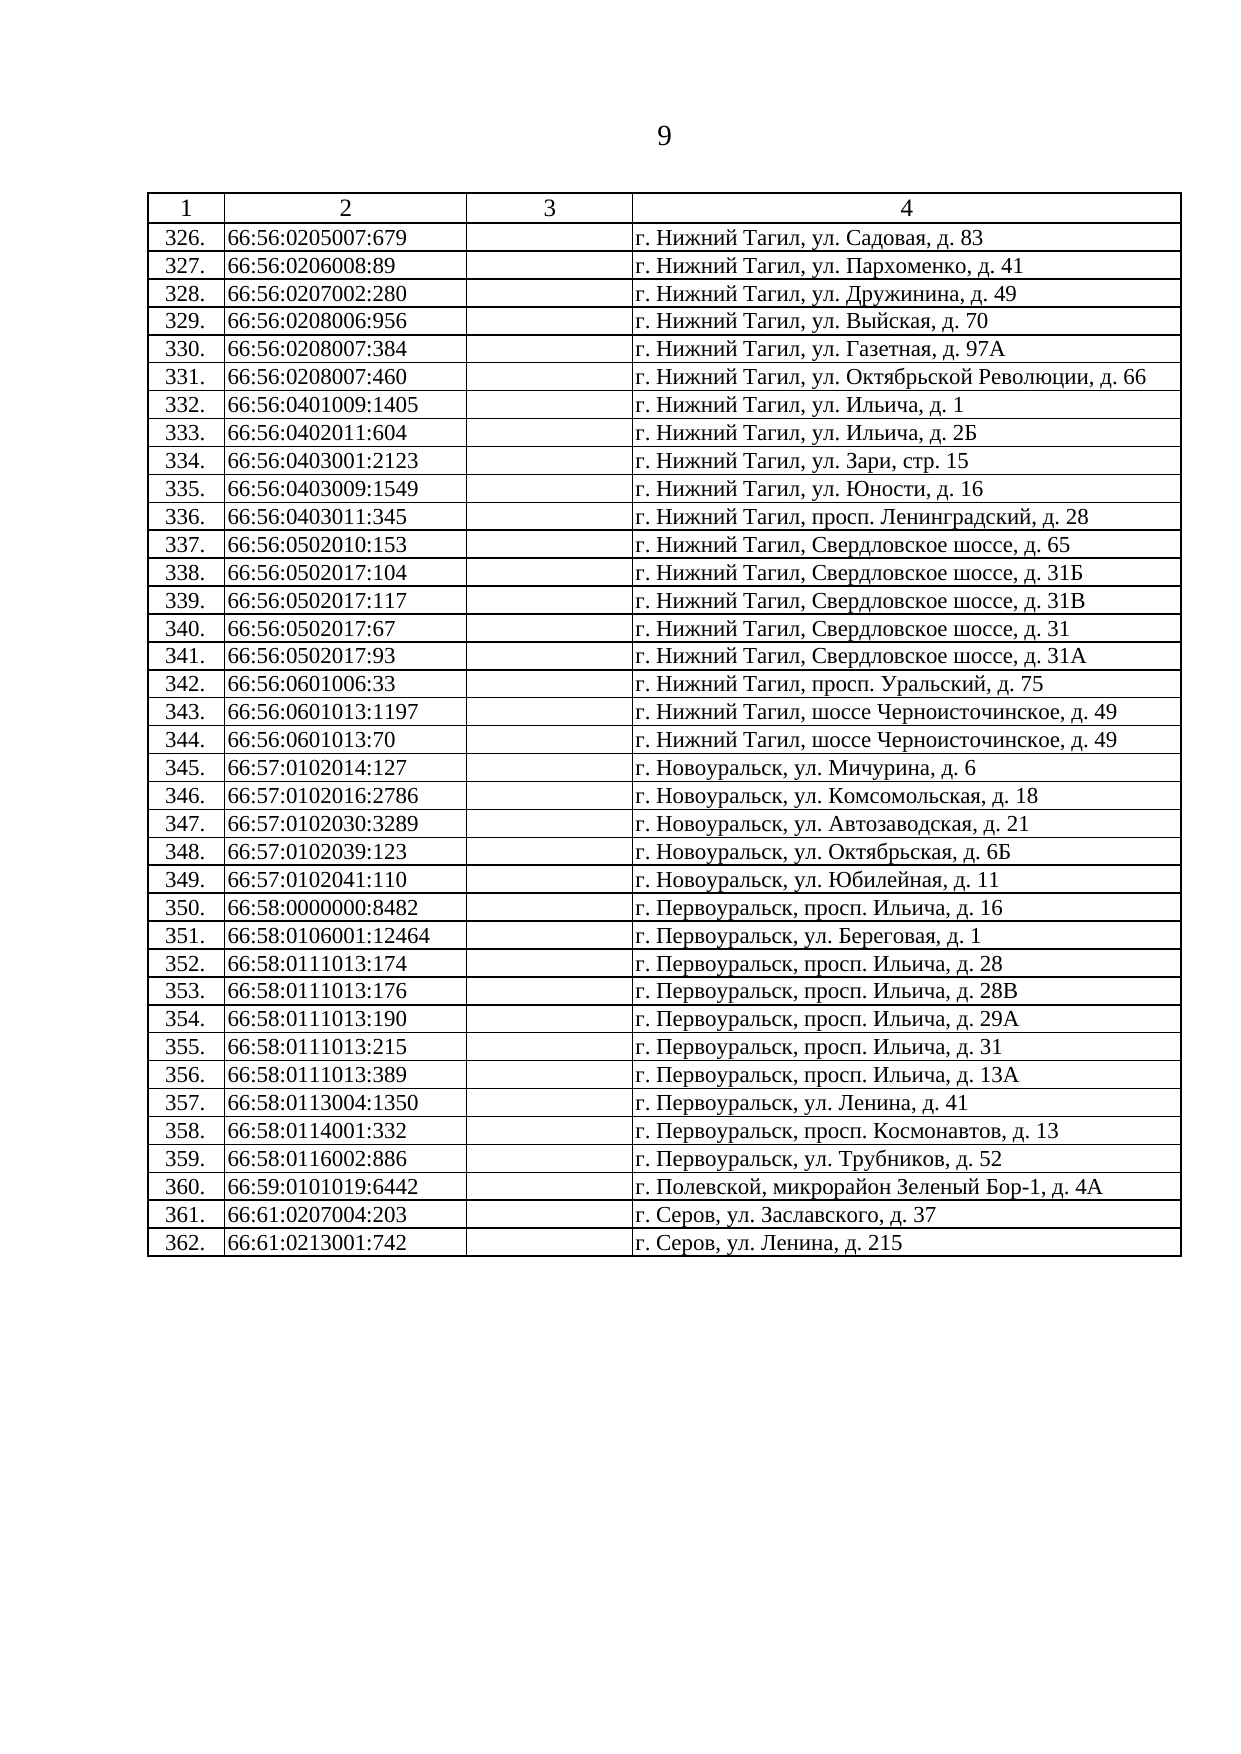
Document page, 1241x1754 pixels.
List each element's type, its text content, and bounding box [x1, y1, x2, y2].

table_cell 66:58:0114001:332 [225, 1117, 466, 1143]
table_cell [467, 336, 632, 362]
table_cell 66:56:0207002:280 [225, 280, 466, 306]
table_cell г. Нижний Тагил, ул. Пархоменко, д. 41 [633, 252, 1180, 278]
table_cell 66:58:0106001:12464 [225, 922, 466, 948]
table_header 3 [467, 194, 632, 222]
table_cell 66:56:0206008:89 [225, 252, 466, 278]
table_cell 66:56:0401009:1405 [225, 391, 466, 418]
table_cell [149, 1145, 224, 1171]
table_cell [149, 587, 224, 613]
table_cell 66:58:0111013:389 [225, 1061, 466, 1088]
table_header 4 [633, 194, 1180, 222]
table_cell [467, 922, 632, 948]
table_cell [149, 1201, 224, 1227]
table_cell [149, 922, 224, 948]
table_cell [467, 866, 632, 892]
table_cell г. Нижний Тагил, Свердловское шоссе, д. 31А [633, 643, 1180, 669]
table_cell 66:56:0403009:1549 [225, 475, 466, 501]
table_cell г. Нижний Тагил, ул. Зари, стр. 15 [633, 447, 1180, 473]
table_cell 66:57:0102014:127 [225, 754, 466, 781]
table_cell [467, 1033, 632, 1060]
table_cell [149, 978, 224, 1004]
table_cell 66:56:0601006:33 [225, 671, 466, 697]
table_cell 66:58:0113004:1350 [225, 1089, 466, 1116]
table_cell [149, 252, 224, 278]
table_cell г. Нижний Тагил, Свердловское шоссе, д. 31Б [633, 559, 1180, 585]
table_cell г. Нижний Тагил, ул. Дружинина, д. 49 [633, 280, 1180, 306]
table_cell [149, 782, 224, 808]
table_cell г. Новоуральск, ул. Автозаводская, д. 21 [633, 810, 1180, 836]
table_cell [467, 391, 632, 418]
table_cell [149, 224, 224, 250]
table_cell г. Нижний Тагил, Свердловское шоссе, д. 65 [633, 531, 1180, 557]
table_cell 66:56:0403001:2123 [225, 447, 466, 473]
table_cell 66:57:0102041:110 [225, 866, 466, 892]
table_cell 66:56:0402011:604 [225, 419, 466, 446]
table_cell [149, 1089, 224, 1116]
table_cell [149, 894, 224, 920]
table_cell [467, 782, 632, 808]
table_cell [467, 559, 632, 585]
table_cell [467, 252, 632, 278]
table_cell г. Нижний Тагил, просп. Уральский, д. 75 [633, 671, 1180, 697]
table_cell [467, 224, 632, 250]
table_cell г. Полевской, микрорайон Зеленый Бор-1, д. 4А [633, 1173, 1180, 1199]
table_cell [149, 1061, 224, 1088]
table_cell [149, 280, 224, 306]
table_cell [467, 726, 632, 753]
table_cell 66:56:0208006:956 [225, 308, 466, 334]
table_cell 66:56:0403011:345 [225, 503, 466, 529]
table_cell г. Новоуральск, ул. Мичурина, д. 6 [633, 754, 1180, 781]
table_cell г. Первоуральск, просп. Ильича, д. 16 [633, 894, 1180, 920]
table_cell г. Серов, ул. Ленина, д. 215 [633, 1229, 1180, 1255]
table_cell [149, 1173, 224, 1199]
table_cell [149, 559, 224, 585]
table_cell [149, 615, 224, 641]
table_cell г. Новоуральск, ул. Октябрьская, д. 6Б [633, 838, 1180, 864]
table_cell г. Нижний Тагил, просп. Ленинградский, д. 28 [633, 503, 1180, 529]
table_cell [467, 810, 632, 836]
table_cell [149, 336, 224, 362]
table_cell [467, 838, 632, 864]
table_cell г. Первоуральск, просп. Ильича, д. 28 [633, 950, 1180, 976]
table_cell 66:56:0502010:153 [225, 531, 466, 557]
table_cell 66:58:0111013:176 [225, 978, 466, 1004]
table_cell [467, 503, 632, 529]
table_cell [467, 1201, 632, 1227]
table_cell [467, 531, 632, 557]
table_header 1 [149, 194, 224, 222]
table_cell г. Нижний Тагил, ул. Газетная, д. 97А [633, 336, 1180, 362]
table_cell [467, 475, 632, 501]
table_cell г. Новоуральск, ул. Комсомольская, д. 18 [633, 782, 1180, 808]
table_cell [149, 391, 224, 418]
table_cell г. Нижний Тагил, ул. Садовая, д. 83 [633, 224, 1180, 250]
table_cell г. Нижний Тагил, ул. Юности, д. 16 [633, 475, 1180, 501]
table_cell [467, 698, 632, 725]
table_cell [467, 1006, 632, 1032]
table_cell [149, 1229, 224, 1255]
table_cell 66:59:0101019:6442 [225, 1173, 466, 1199]
table_cell г. Нижний Тагил, шоссе Черноисточинское, д. 49 [633, 698, 1180, 725]
table_cell [467, 1145, 632, 1171]
table_cell [467, 308, 632, 334]
table_cell [149, 950, 224, 976]
table_cell [149, 503, 224, 529]
table_cell [149, 810, 224, 836]
table_cell г. Первоуральск, ул. Ленина, д. 41 [633, 1089, 1180, 1116]
table_cell г. Первоуральск, просп. Ильича, д. 31 [633, 1033, 1180, 1060]
table_cell г. Нижний Тагил, Свердловское шоссе, д. 31 [633, 615, 1180, 641]
table_cell [467, 754, 632, 781]
table_cell 66:57:0102016:2786 [225, 782, 466, 808]
table_cell 66:56:0502017:117 [225, 587, 466, 613]
table_cell г. Серов, ул. Заславского, д. 37 [633, 1201, 1180, 1227]
table_cell г. Первоуральск, просп. Космонавтов, д. 13 [633, 1117, 1180, 1143]
table_cell г. Первоуральск, просп. Ильича, д. 28В [633, 978, 1180, 1004]
table_cell г. Первоуральск, просп. Ильича, д. 29А [633, 1006, 1180, 1032]
table_cell [149, 671, 224, 697]
table_cell г. Нижний Тагил, ул. Ильича, д. 2Б [633, 419, 1180, 446]
table_cell [467, 978, 632, 1004]
table_cell г. Нижний Тагил, ул. Выйская, д. 70 [633, 308, 1180, 334]
table_header 2 [225, 194, 466, 222]
table_cell 66:61:0207004:203 [225, 1201, 466, 1227]
table_cell [149, 726, 224, 753]
table_cell 66:57:0102030:3289 [225, 810, 466, 836]
table_cell г. Нижний Тагил, ул. Ильича, д. 1 [633, 391, 1180, 418]
table_cell [467, 280, 632, 306]
table_cell [149, 1006, 224, 1032]
table_cell 66:56:0601013:1197 [225, 698, 466, 725]
table_cell [467, 587, 632, 613]
table_cell [467, 950, 632, 976]
table_cell [467, 363, 632, 390]
table_cell [467, 615, 632, 641]
table_cell [467, 671, 632, 697]
table_cell [149, 838, 224, 864]
table_cell [467, 1089, 632, 1116]
table_cell 66:56:0205007:679 [225, 224, 466, 250]
table_cell 66:58:0111013:174 [225, 950, 466, 976]
table_cell 66:58:0111013:190 [225, 1006, 466, 1032]
table_cell 66:56:0502017:93 [225, 643, 466, 669]
table_cell [467, 447, 632, 473]
table_cell [149, 308, 224, 334]
table_cell [149, 866, 224, 892]
table_cell г. Нижний Тагил, Свердловское шоссе, д. 31В [633, 587, 1180, 613]
table_cell [149, 419, 224, 446]
table_cell [149, 447, 224, 473]
table_cell г. Первоуральск, просп. Ильича, д. 13А [633, 1061, 1180, 1088]
table_cell [149, 475, 224, 501]
table_cell [467, 1173, 632, 1199]
table_cell [149, 1033, 224, 1060]
table_cell г. Первоуральск, ул. Береговая, д. 1 [633, 922, 1180, 948]
table_cell 66:56:0208007:460 [225, 363, 466, 390]
table_cell [467, 419, 632, 446]
table_cell [467, 643, 632, 669]
table_cell [149, 754, 224, 781]
table_cell г. Нижний Тагил, шоссе Черноисточинское, д. 49 [633, 726, 1180, 753]
table_cell 66:58:0111013:215 [225, 1033, 466, 1060]
table_cell [467, 894, 632, 920]
table_cell [467, 1117, 632, 1143]
table_cell 66:58:0000000:8482 [225, 894, 466, 920]
table_cell [149, 643, 224, 669]
table_cell [149, 1117, 224, 1143]
table_cell 66:56:0601013:70 [225, 726, 466, 753]
table_cell [467, 1061, 632, 1088]
table_cell г. Первоуральск, ул. Трубников, д. 52 [633, 1145, 1180, 1171]
table_cell [467, 1229, 632, 1255]
table_cell г. Новоуральск, ул. Юбилейная, д. 11 [633, 866, 1180, 892]
table_cell [149, 698, 224, 725]
table_cell 66:56:0502017:67 [225, 615, 466, 641]
table_cell 66:56:0502017:104 [225, 559, 466, 585]
table_cell [149, 363, 224, 390]
table_cell 66:56:0208007:384 [225, 336, 466, 362]
table_cell 66:58:0116002:886 [225, 1145, 466, 1171]
table_cell г. Нижний Тагил, ул. Октябрьской Революции, д. 66 [633, 363, 1180, 390]
table_cell 66:57:0102039:123 [225, 838, 466, 864]
table_cell [149, 531, 224, 557]
table_cell 66:61:0213001:742 [225, 1229, 466, 1255]
